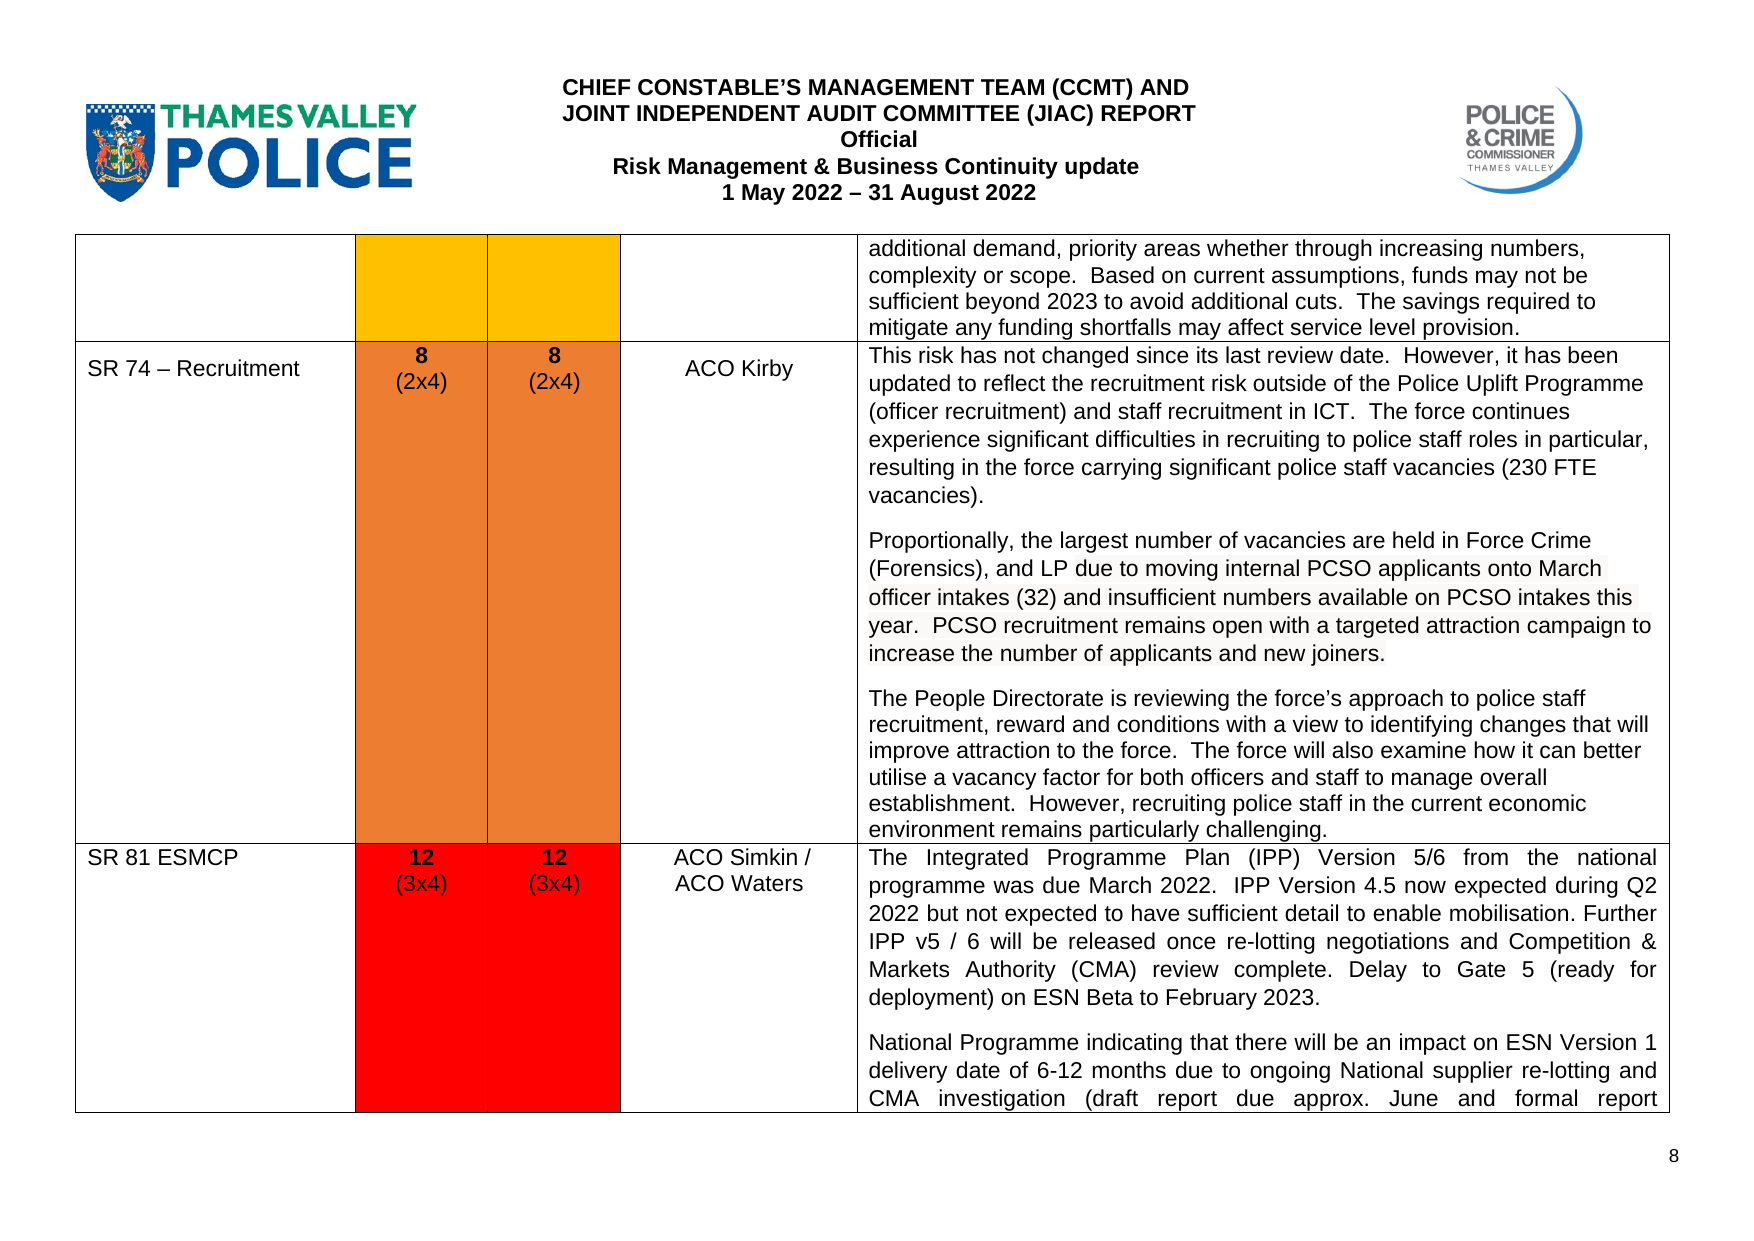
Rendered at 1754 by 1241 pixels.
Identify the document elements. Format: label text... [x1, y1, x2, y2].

table_cell [621, 235, 857, 341]
table_cell SR 81 ESMCP [76, 844, 355, 1112]
table_cell The Integrated Programme Plan (IPP) Version 5/6 from the national programme was due March 2022. IPP Version 4.5 now expected during Q2 2022 but not expected to have sufficient detail to enable mobilisation. Further IPP v5 / 6 will be released once re-lotting negotiations and Competition & Markets Authority (CMA) review complete. Delay to Gate 5 (ready for deployment) on ESN Beta to February 2023. National Programme indicating that there will be an impact on ESN Version 1 delivery date of 6-12 months due to ongoing National supplier re-lotting and CMA investigation (draft report due approx. June and formal report [858, 844, 1669, 1112]
table_cell [488, 235, 620, 341]
table_cell additional demand, priority areas whether through increasing numbers, complexity or scope. Based on current assumptions, funds may not be sufficient beyond 2023 to avoid additional cuts. The savings required to mitigate any funding shortfalls may affect service level provision. [858, 235, 1669, 341]
table_cell [356, 235, 487, 341]
table_cell ACO Kirby [621, 342, 857, 843]
table_cell 8 (2x4) [356, 342, 487, 843]
table_cell This risk has not changed since its last review date. However, it has been updated to reflect the recruitment risk outside of the Police Uplift Programme (officer recruitment) and staff recruitment in ICT. The force continues experience significant difficulties in recruiting to police staff roles in particular, resulting in the force carrying significant police staff vacancies (230 FTE vacancies). Proportionally, the largest number of vacancies are held in Force Crime (Forensics), and LP due to moving internal PCSO applicants onto March officer intakes (32) and insufficient numbers available on PCSO intakes this year. PCSO recruitment remains open with a targeted attraction campaign to increase the number of applicants and new joiners. The People Directorate is reviewing the force’s approach to police staff recruitment, reward and conditions with a view to identifying changes that will improve attraction to the force. The force will also examine how it can better utilise a vacancy factor for both officers and staff to manage overall establishment. However, recruiting police staff in the current economic environment remains particularly challenging. [858, 342, 1669, 843]
table_cell 8 (2x4) [488, 342, 620, 843]
table_cell SR 74 – Recruitment [76, 342, 355, 843]
table_cell 12 (3x4) [356, 844, 487, 1112]
table_cell 12 (3x4) [488, 844, 620, 1112]
table_cell ACO Simkin / ACO Waters [621, 844, 857, 1112]
table_cell [76, 235, 355, 341]
